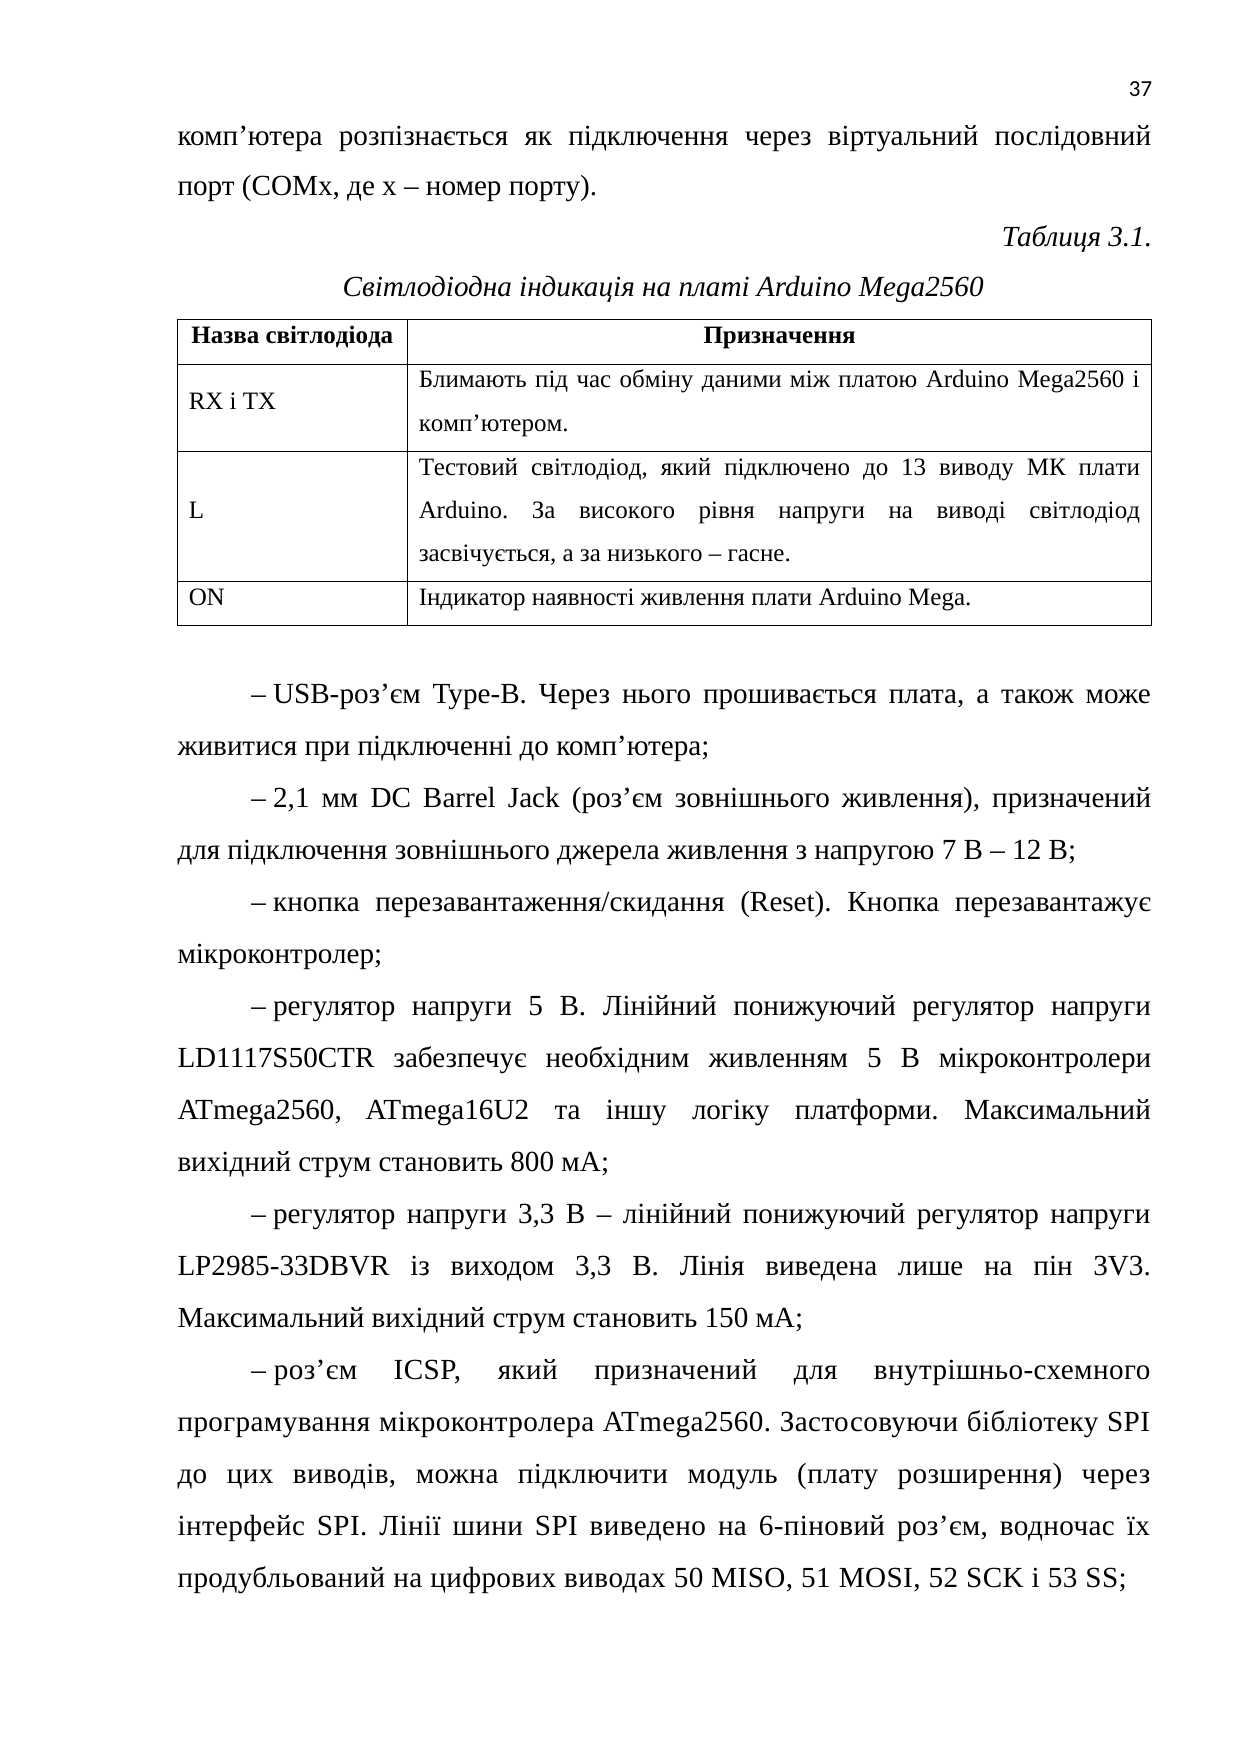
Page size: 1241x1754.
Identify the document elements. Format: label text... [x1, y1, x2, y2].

table_cell L [178, 452, 407, 581]
text – роз’єм ICSP, який призначений для внутрішньо-схемного програмування мікроконтролера ATmega2560. Застосовуючи бібліотеку SPI до цих виводів, можна підключити модуль (плату розширення) через інтерфейс SPI. Лінії шини SPI виведено на 6-піновий роз’єм, водночас їх продубльований на цифрових виводах 50 MISO, 51 MOSI, 52 SCK і 53 SS; [177, 1352, 1152, 1593]
table_cell Тестовий світлодіод, який підключено до 13 виводу МК плати Arduino. За високого рівня напруги на виводі світлодіод засвічується, а за низького – гасне. [408, 452, 1151, 581]
table_header Назва світлодіода [178, 320, 407, 363]
text – 2,1 мм DC Barrel Jack (роз’єм зовнішнього живлення), призначений для підключення зовнішнього джерела живлення з напругою 7 В – 12 В; [177, 780, 1152, 866]
text – кнопка перезавантаження/скидання (Reset). Кнопка перезавантажує мікроконтролер; [177, 884, 1152, 970]
table_cell ON [178, 582, 407, 625]
text – регулятор напруги 3,3 В – лінійний понижуючий регулятор напруги LP2985-33DBVR із виходом 3,3 В. Лінія виведена лише на пін 3V3. Максимальний вихідний струм становить 150 мА; [177, 1196, 1152, 1334]
text – USB-роз’єм Type-B. Через нього прошивається плата, а також може живитися при підключенні до комп’ютера; [177, 676, 1152, 762]
text комп’ютера розпізнається як підключення через віртуальний послідовний порт (COMx, де x – номер порту). [177, 118, 1152, 202]
table_cell Індикатор наявності живлення плати Arduino Mega. [408, 582, 1151, 625]
table_header Призначення [408, 320, 1151, 363]
text – регулятор напруги 5 В. Лінійний понижуючий регулятор напруги LD1117S50CTR забезпечує необхідним живленням 5 В мікроконтролери ATmega2560, ATmega16U2 та іншу логіку платформи. Максимальний вихідний струм становить 800 мА; [177, 988, 1152, 1178]
table_cell RX і TX [178, 365, 407, 451]
table_cell Блимають під час обміну даними між платою Arduino Mega2560 і комп’ютером. [408, 365, 1151, 451]
text Таблиця 3.1. [177, 219, 1152, 252]
text Світлодіодна індикація на платі Arduino Mega2560 [177, 269, 1152, 303]
